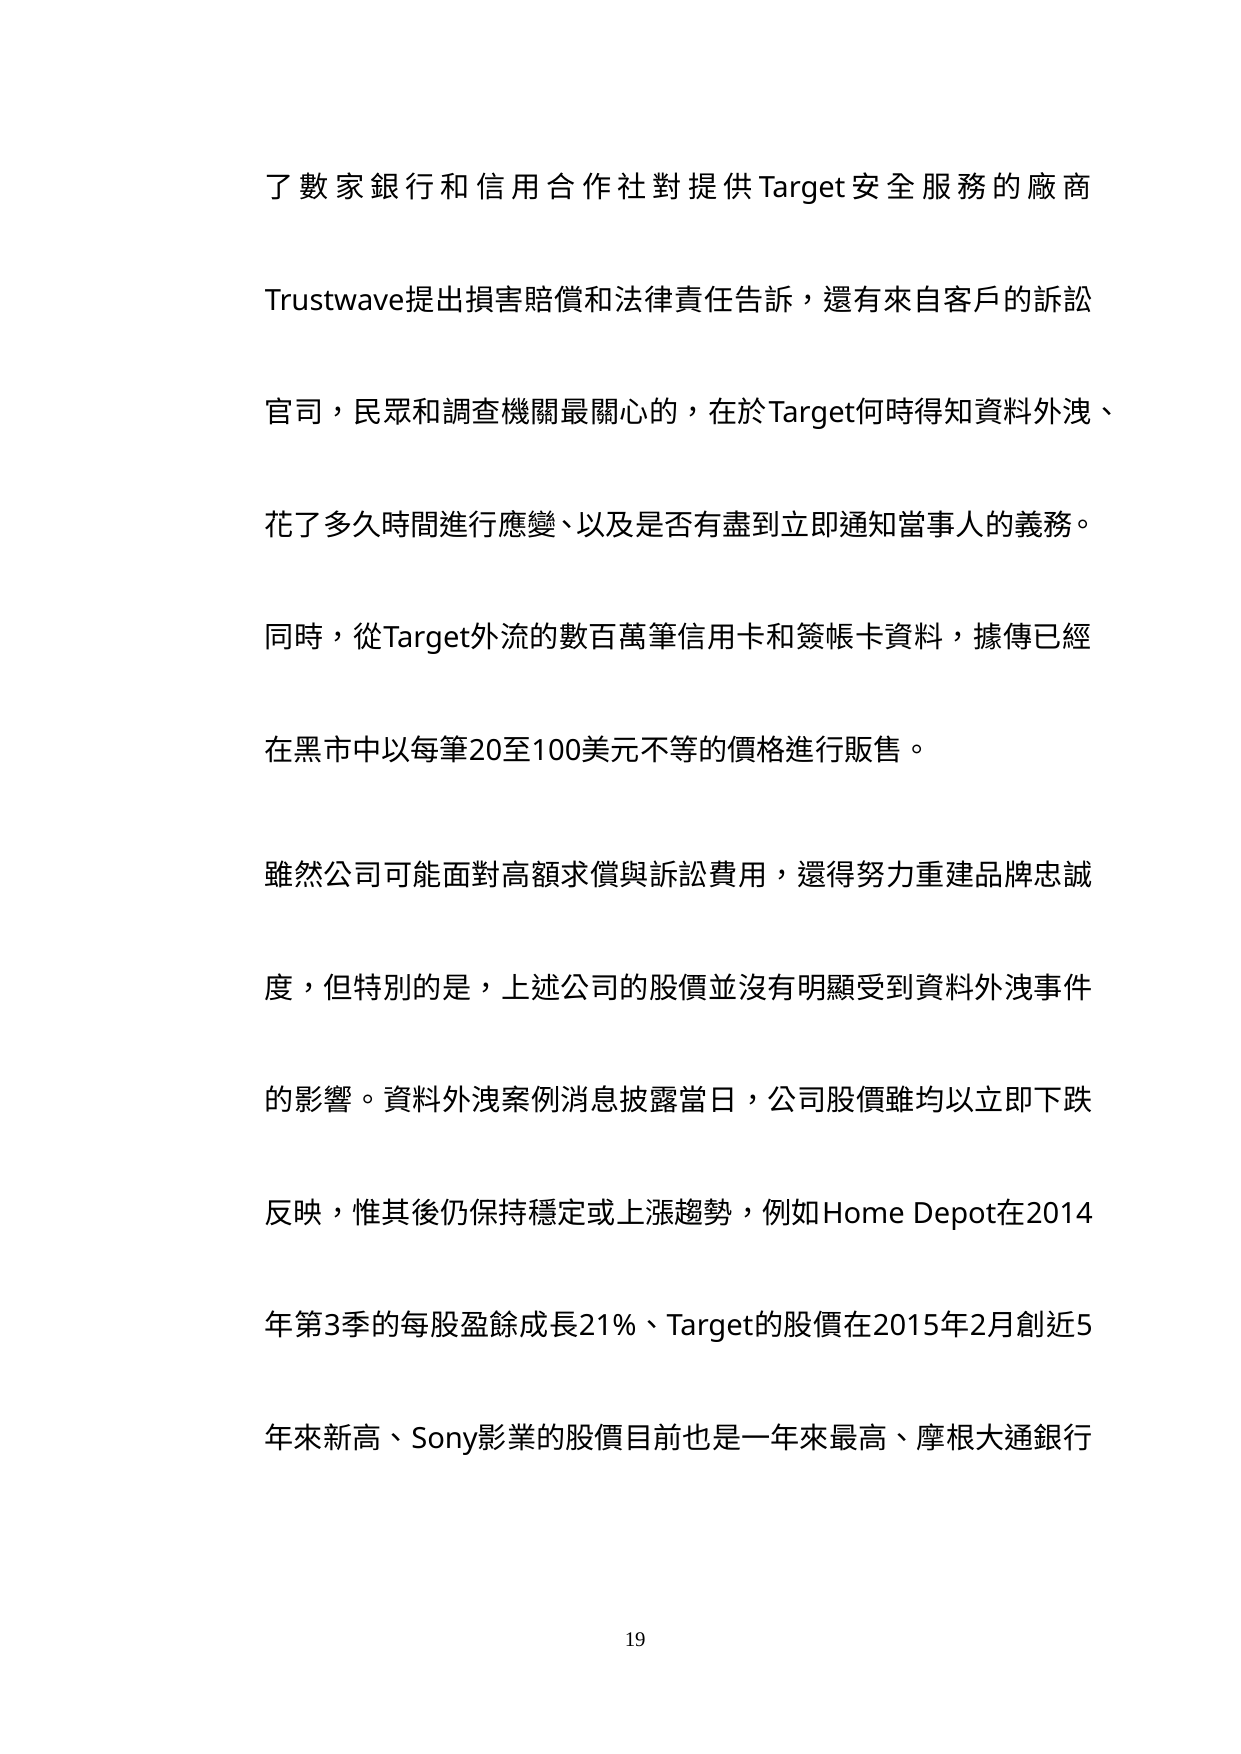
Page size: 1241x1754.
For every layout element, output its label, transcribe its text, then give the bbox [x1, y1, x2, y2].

text 上開案例後續引發的改善措施、訴訟案件及犯罪調查，亦為公司造成了可觀成本。例如，Target投入1億美元強化其資安控管，除了數家銀行和信用合作社對提供Target安全服務的廠商Trustwave提出損害賠償和法律責任告訴，還有來自客戶的訴訟官司，民眾和調查機關最關心的，在於Target何時得知資料外洩、花了多久時間進行應變、以及是否有盡到立即通知當事人的義務。同時，從Target外流的數百萬筆信用卡和簽帳卡資料，據傳已經在黑市中以每筆20至100美元不等的價格進行販售。 [264, 148, 1092, 785]
text 雖然公司可能面對高額求償與訴訟費用，還得努力重建品牌忠誠度，但特別的是，上述公司的股價並沒有明顯受到資料外洩事件的影響。資料外洩案例消息披露當日，公司股價雖均以立即下跌反映，惟其後仍保持穩定或上漲趨勢，例如Home Depot在2014年第3季的每股盈餘成長21%、Target的股價在2015年2月創近5年來新高、Sony影業的股價目前也是一年來最高、摩根大通銀行 [264, 836, 1092, 1473]
